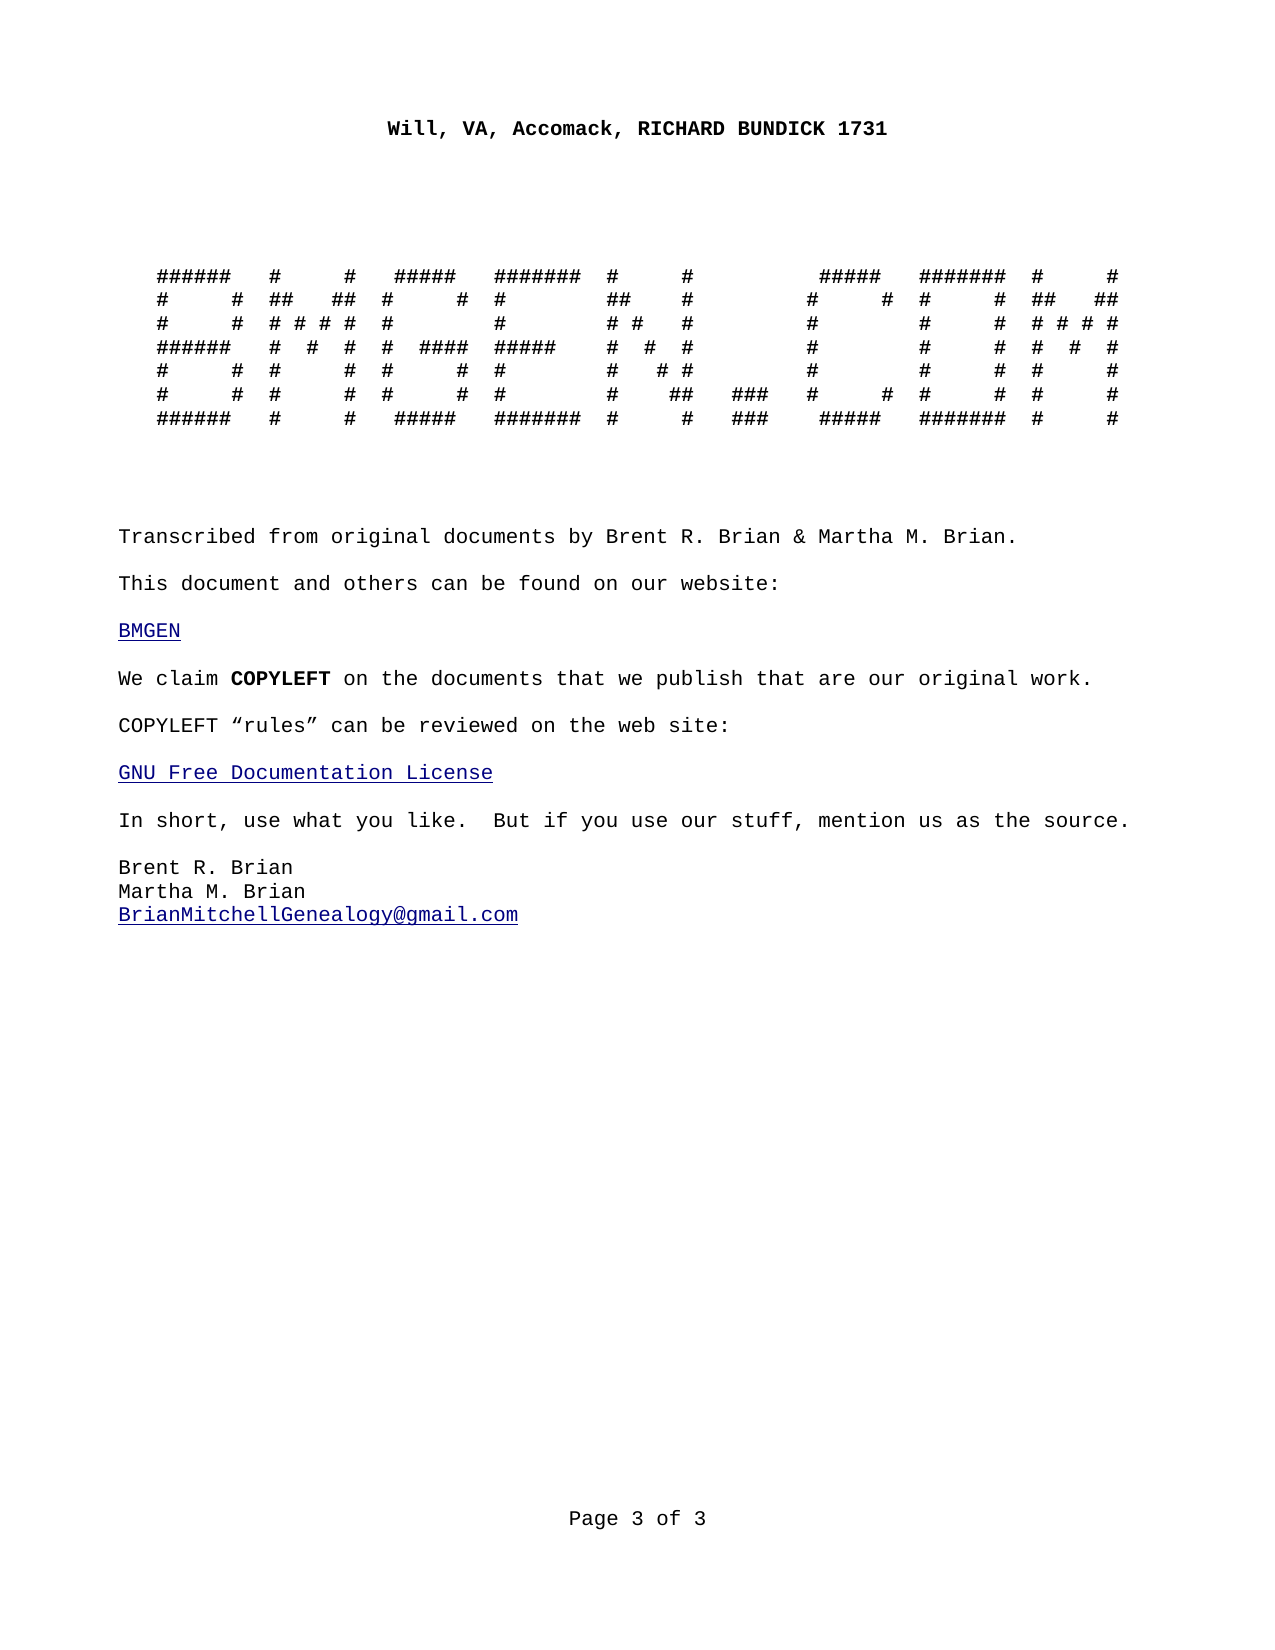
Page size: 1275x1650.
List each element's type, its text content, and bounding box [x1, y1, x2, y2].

text GNU Free Documentation License [118, 762, 1157, 786]
text ###### # # # # #### ##### # # # # # # # # # [118, 337, 1157, 360]
text BrianMitchellGenealogy@gmail.com [118, 904, 1157, 928]
text Martha M. Brian [118, 881, 1157, 904]
text # # ## ## # # # ## # # # # # ## ## [118, 289, 1157, 313]
text # # # # # # # # # # # # # # # # # # [118, 313, 1157, 337]
text This document and others can be found on our website: [118, 573, 1157, 597]
text ###### # # ##### ####### # # ### ##### ####### # # [118, 408, 1157, 431]
text BMGEN [118, 621, 1157, 644]
text In short, use what you like. But if you use our stuff, mention us as the source. [118, 810, 1157, 833]
text ###### # # ##### ####### # # ##### ####### # # [118, 266, 1157, 289]
text COPYLEFT “rules” can be reviewed on the web site: [118, 715, 1157, 739]
text # # # # # # # # ## ### # # # # # # [118, 384, 1157, 408]
text # # # # # # # # # # # # # # # [118, 360, 1157, 384]
text Transcribed from original documents by Brent R. Brian & Martha M. Brian. [118, 526, 1157, 549]
text Brent R. Brian [118, 857, 1157, 881]
text We claim COPYLEFT on the documents that we publish that are our original work. [118, 668, 1157, 691]
